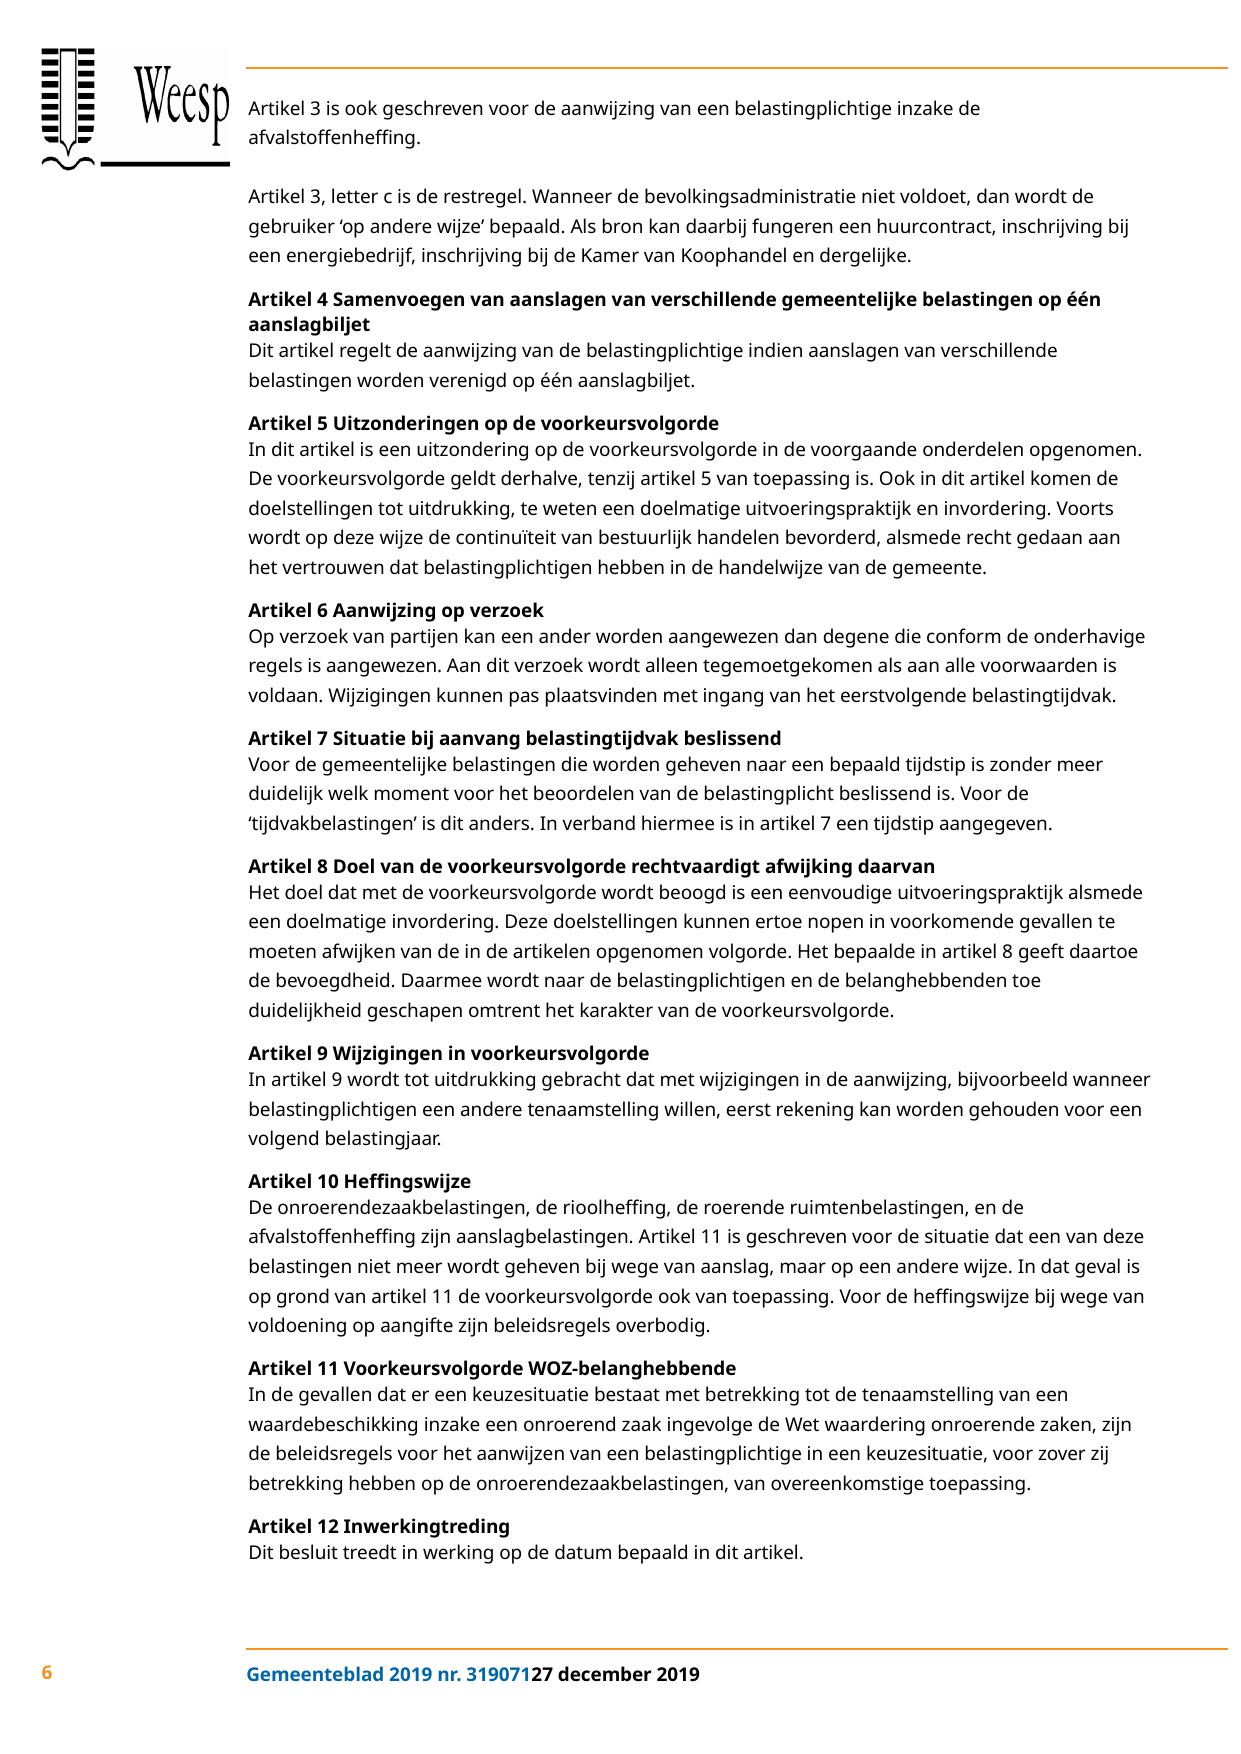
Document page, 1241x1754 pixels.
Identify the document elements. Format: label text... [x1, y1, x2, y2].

text Artikel 3 is ook geschreven voor de aanwijzing van een belastingplichtige inzake de afvalstoffenheffing. [248, 95, 1152, 150]
text Op verzoek van partijen kan een ander worden aangewezen dan degene die conform de onderhavige regels is aangewezen. Aan dit verzoek wordt alleen tegemoetgekomen als aan alle voorwaarden is voldaan. Wijzigingen kunnen pas plaatsvinden met ingang van het eerstvolgende belastingtijdvak. [248, 623, 1152, 708]
text De onroerendezaakbelastingen, de rioolheffing, de roerende ruimtenbelastingen, en de afvalstoffenheffing zijn aanslagbelastingen. Artikel 11 is geschreven voor de situatie dat een van deze belastingen niet meer wordt geheven bij wege van aanslag, maar op een andere wijze. In dat geval is op grond van artikel 11 de voorkeursvolgorde ook van toepassing. Voor de heffingswijze bij wege van voldoening op aangifte zijn beleidsregels overbodig. [248, 1194, 1152, 1338]
text Artikel 4 Samenvoegen van aanslagen van verschillende gemeentelijke belastingen op één aanslagbiljet [248, 286, 1152, 337]
text In artikel 9 wordt tot uitdrukking gebracht dat met wijzigingen in de aanwijzing, bijvoorbeeld wanneer belastingplichtigen een andere tenaamstelling willen, eerst rekening kan worden gehouden voor een volgend belastingjaar. [248, 1066, 1152, 1151]
text Artikel 7 Situatie bij aanvang belastingtijdvak beslissend [248, 725, 1152, 751]
text Artikel 10 Heffingswijze [248, 1168, 1152, 1194]
text In dit artikel is een uitzondering op de voorkeursvolgorde in de voorgaande onderdelen opgenomen. De voorkeursvolgorde geldt derhalve, tenzij artikel 5 van toepassing is. Ook in dit artikel komen de doelstellingen tot uitdrukking, te weten een doelmatige uitvoeringspraktijk en invordering. Voorts wordt op deze wijze de continuïteit van bestuurlijk handelen bevorderd, alsmede recht gedaan aan het vertrouwen dat belastingplichtigen hebben in de handelwijze van de gemeente. [248, 436, 1152, 580]
text Artikel 11 Voorkeursvolgorde WOZ-belanghebbende [248, 1356, 1152, 1381]
text Artikel 8 Doel van de voorkeursvolgorde rechtvaardigt afwijking daarvan [248, 853, 1152, 879]
text In de gevallen dat er een keuzesituatie bestaat met betrekking tot de tenaamstelling van een waardebeschikking inzake een onroerend zaak ingevolge de Wet waardering onroerende zaken, zijn de beleidsregels voor het aanwijzen van een belastingplichtige in een keuzesituatie, voor zover zij betrekking hebben op de onroerendezaakbelastingen, van overeenkomstige toepassing. [248, 1381, 1152, 1496]
text Artikel 12 Inwerkingtreding [248, 1513, 1152, 1539]
text Dit besluit treedt in werking op de datum bepaald in dit artikel. [248, 1539, 1152, 1565]
picture [41, 47, 231, 172]
text Artikel 3, letter c is de restregel. Wanneer de bevolkingsadministratie niet voldoet, dan wordt de gebruiker ‘op andere wijze’ bepaald. Als bron kan daarbij fungeren een huurcontract, inschrijving bij een energiebedrijf, inschrijving bij de Kamer van Koophandel en dergelijke. [248, 183, 1152, 268]
text Artikel 9 Wijzigingen in voorkeursvolgorde [248, 1040, 1152, 1066]
text Voor de gemeentelijke belastingen die worden geheven naar een bepaald tijdstip is zonder meer duidelijk welk moment voor het beoordelen van de belastingplicht beslissend is. Voor de ‘tijdvakbelastingen’ is dit anders. In verband hiermee is in artikel 7 een tijdstip aangegeven. [248, 751, 1152, 836]
text Het doel dat met de voorkeursvolgorde wordt beoogd is een eenvoudige uitvoeringspraktijk alsmede een doelmatige invordering. Deze doelstellingen kunnen ertoe nopen in voorkomende gevallen te moeten afwijken van de in de artikelen opgenomen volgorde. Het bepaalde in artikel 8 geeft daartoe de bevoegdheid. Daarmee wordt naar de belastingplichtigen en de belanghebbenden toe duidelijkheid geschapen omtrent het karakter van de voorkeursvolgorde. [248, 879, 1152, 1023]
text Artikel 5 Uitzonderingen op de voorkeursvolgorde [248, 410, 1152, 436]
text Dit artikel regelt de aanwijzing van de belastingplichtige indien aanslagen van verschillende belastingen worden verenigd op één aanslagbiljet. [248, 337, 1152, 393]
text Artikel 6 Aanwijzing op verzoek [248, 597, 1152, 623]
